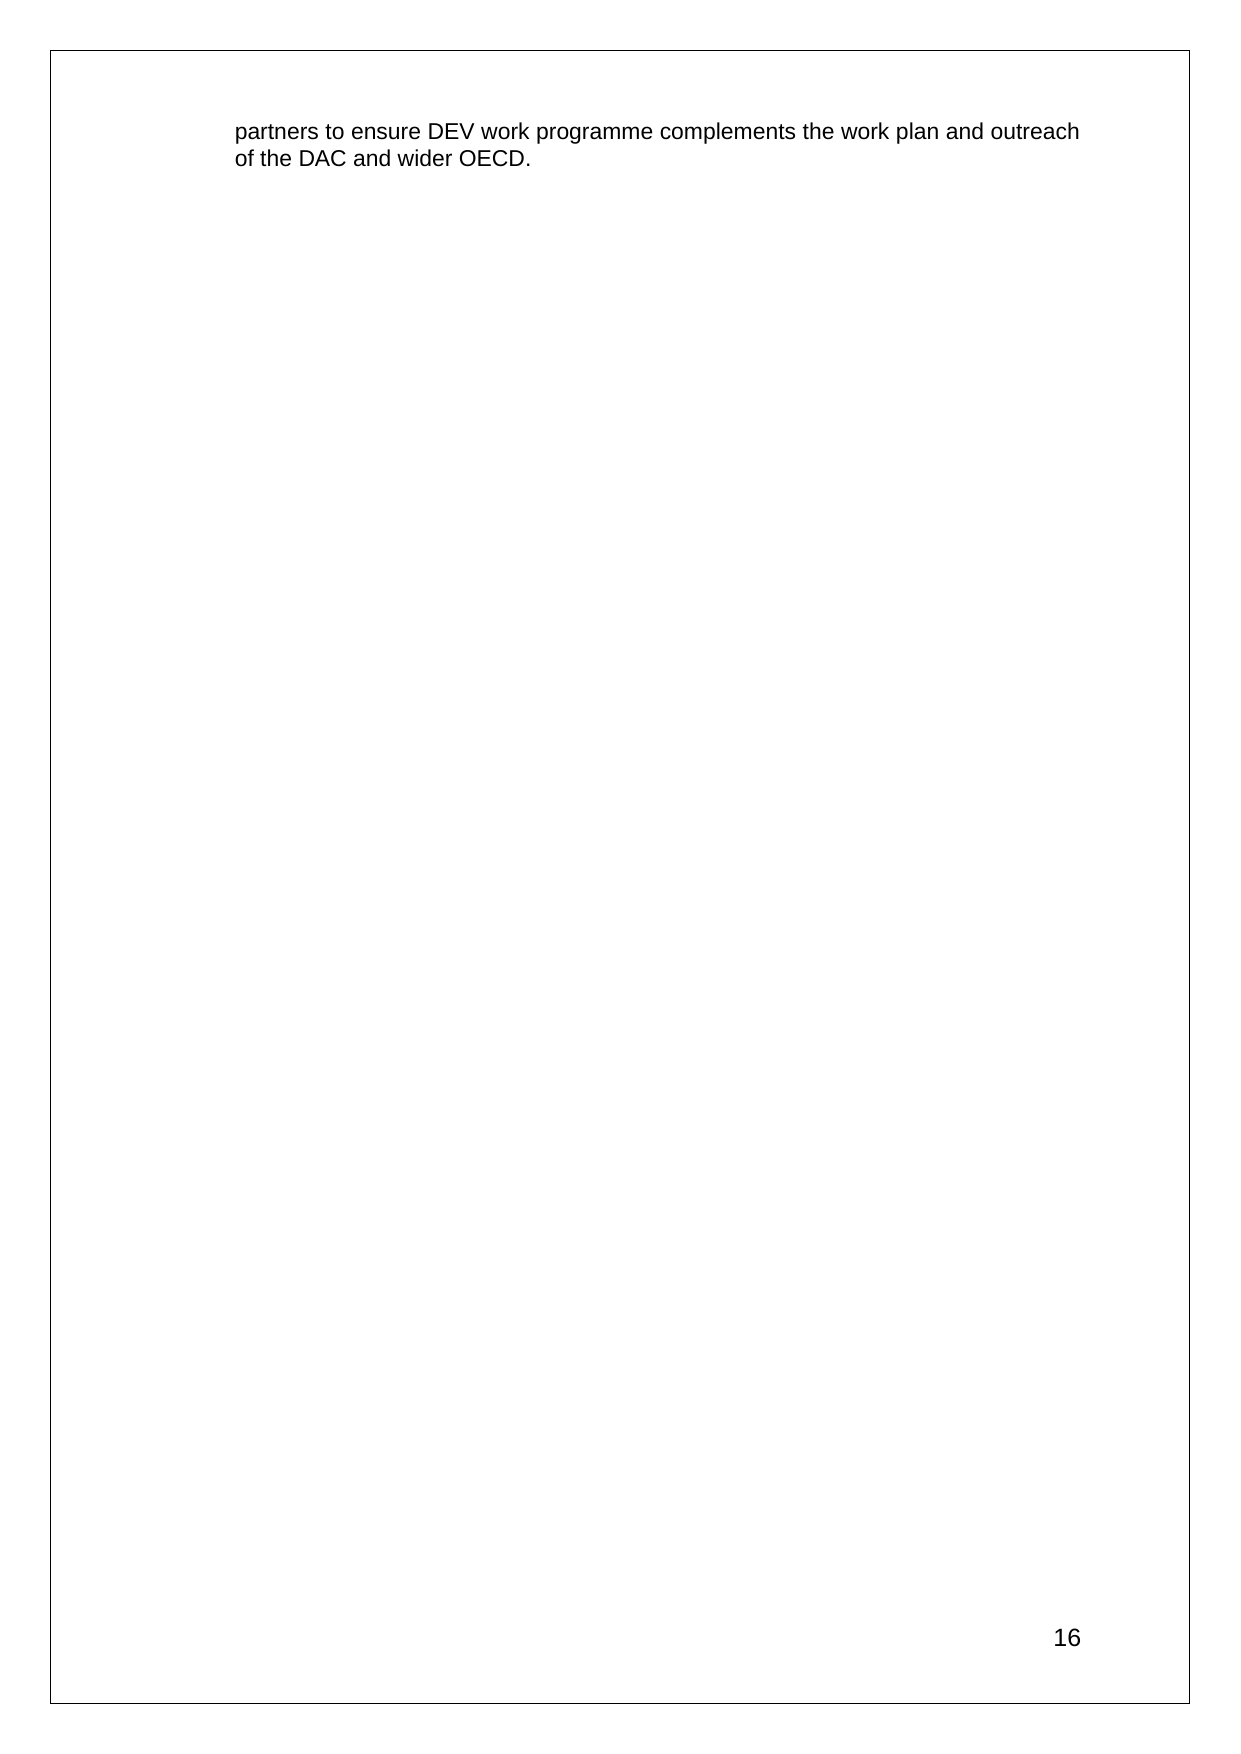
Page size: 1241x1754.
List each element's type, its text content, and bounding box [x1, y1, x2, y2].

text partners to ensure DEV work programme complements the work plan and outreach of the DAC and wider OECD. [159, 118, 1081, 171]
